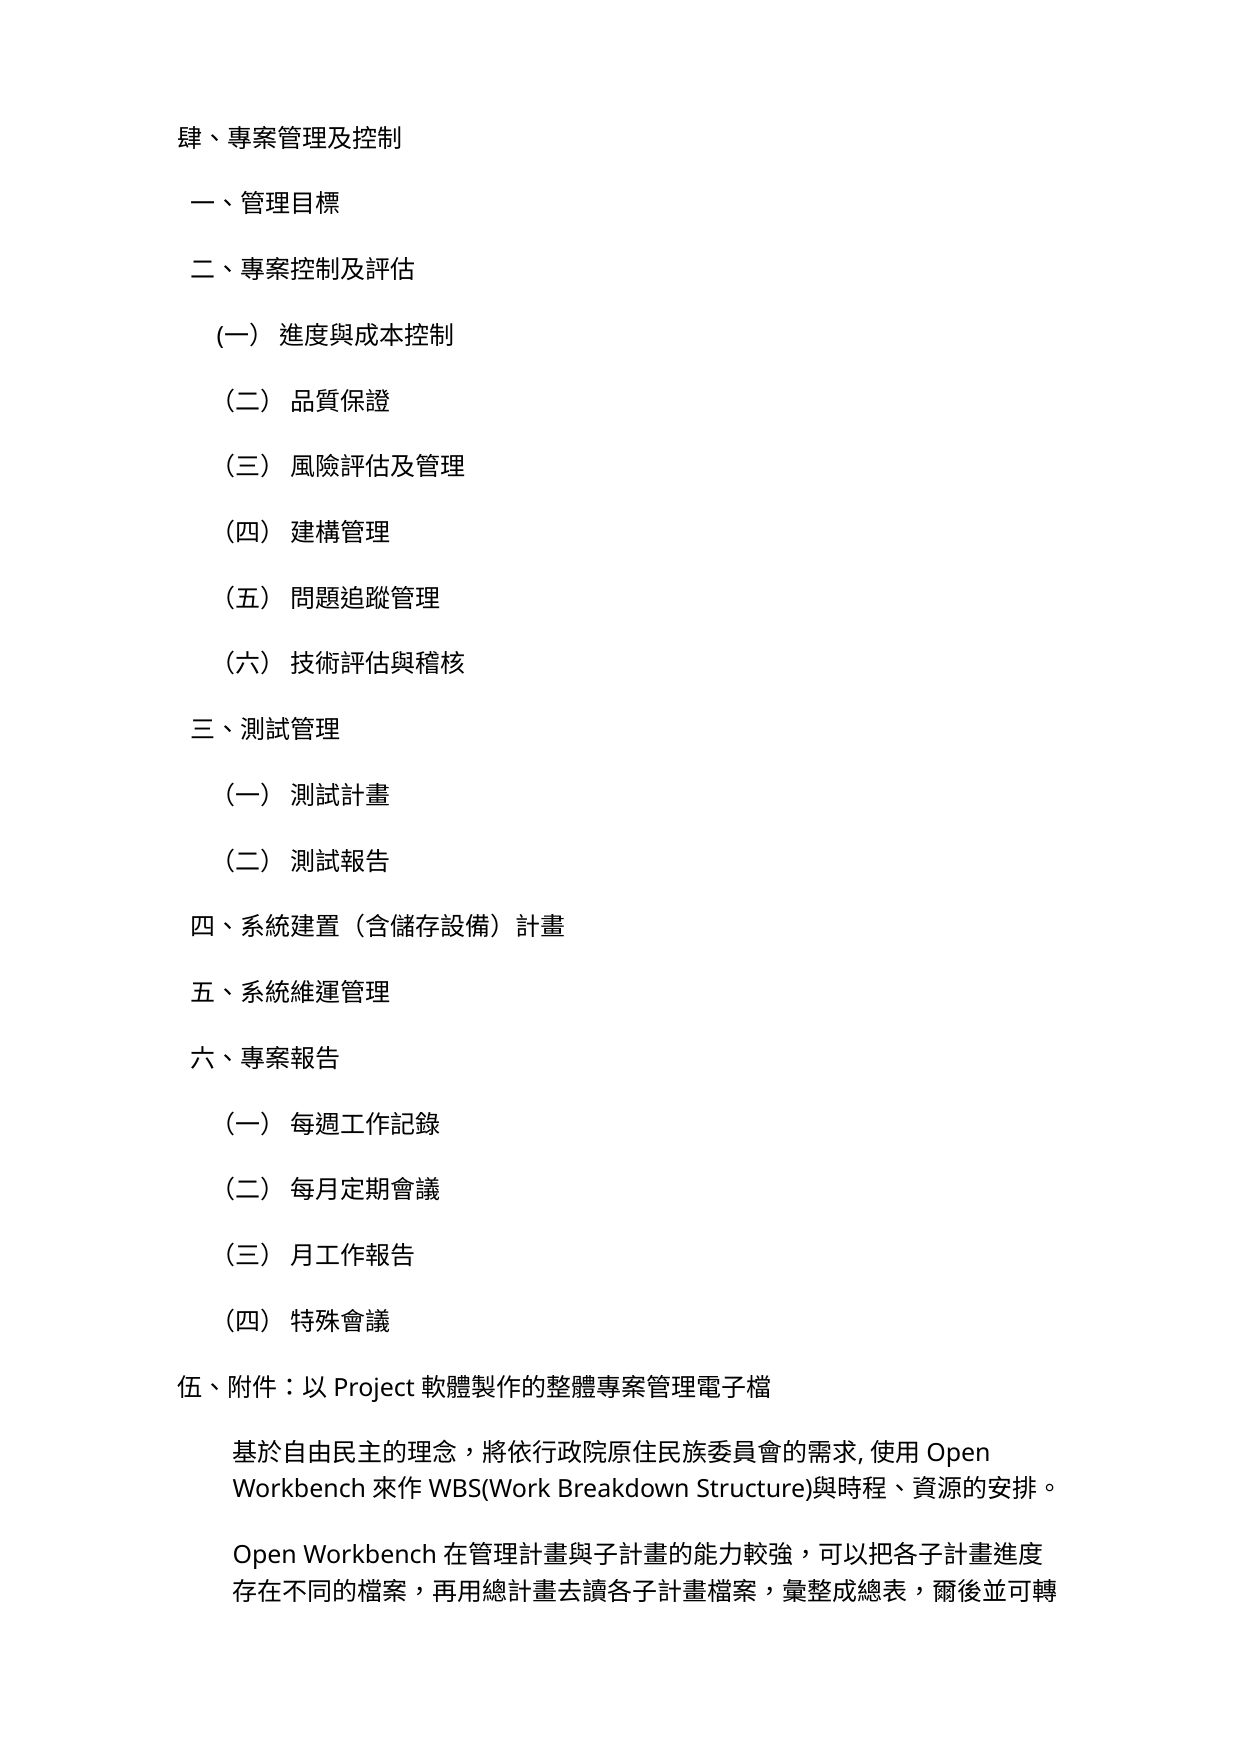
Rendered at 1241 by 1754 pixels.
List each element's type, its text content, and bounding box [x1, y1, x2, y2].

text 肆、專案管理及控制 [177, 118, 1061, 154]
text （三） 風險評估及管理 [177, 447, 1061, 483]
text 一、管理目標 [177, 184, 1061, 220]
text （二） 測試報告 [177, 841, 1061, 877]
text 六、專案報告 [177, 1038, 1061, 1074]
text （一） 測試計畫 [177, 775, 1061, 812]
text （二） 品質保證 [177, 381, 1061, 417]
text （四） 建構管理 [177, 512, 1061, 549]
text 三、測試管理 [177, 710, 1061, 746]
text 四、系統建置（含儲存設備）計畫 [177, 907, 1061, 943]
text Open Workbench 在管理計畫與子計畫的能力較強，可以把各子計畫進度存在不同的檔案，再用總計畫去讀各子計畫檔案，彙整成總表，爾後並可轉 [232, 1535, 1061, 1607]
text (一） 進度與成本控制 [177, 315, 1061, 352]
text 基於自由民主的理念，將依行政院原住民族委員會的需求, 使用 Open Workbench 來作 WBS(Work Breakdown Structure)與時程、資源的安排。 [232, 1433, 1061, 1505]
text （四） 特殊會議 [177, 1301, 1061, 1337]
text （六） 技術評估與稽核 [177, 644, 1061, 680]
text 五、系統維運管理 [177, 973, 1061, 1009]
text （二） 每月定期會議 [177, 1170, 1061, 1206]
text （五） 問題追蹤管理 [177, 578, 1061, 614]
text 伍、附件：以 Project 軟體製作的整體專案管理電子檔 [177, 1367, 1061, 1403]
text （一） 每週工作記錄 [177, 1104, 1061, 1140]
text 二、專案控制及評估 [177, 249, 1061, 286]
text （三） 月工作報告 [177, 1236, 1061, 1272]
